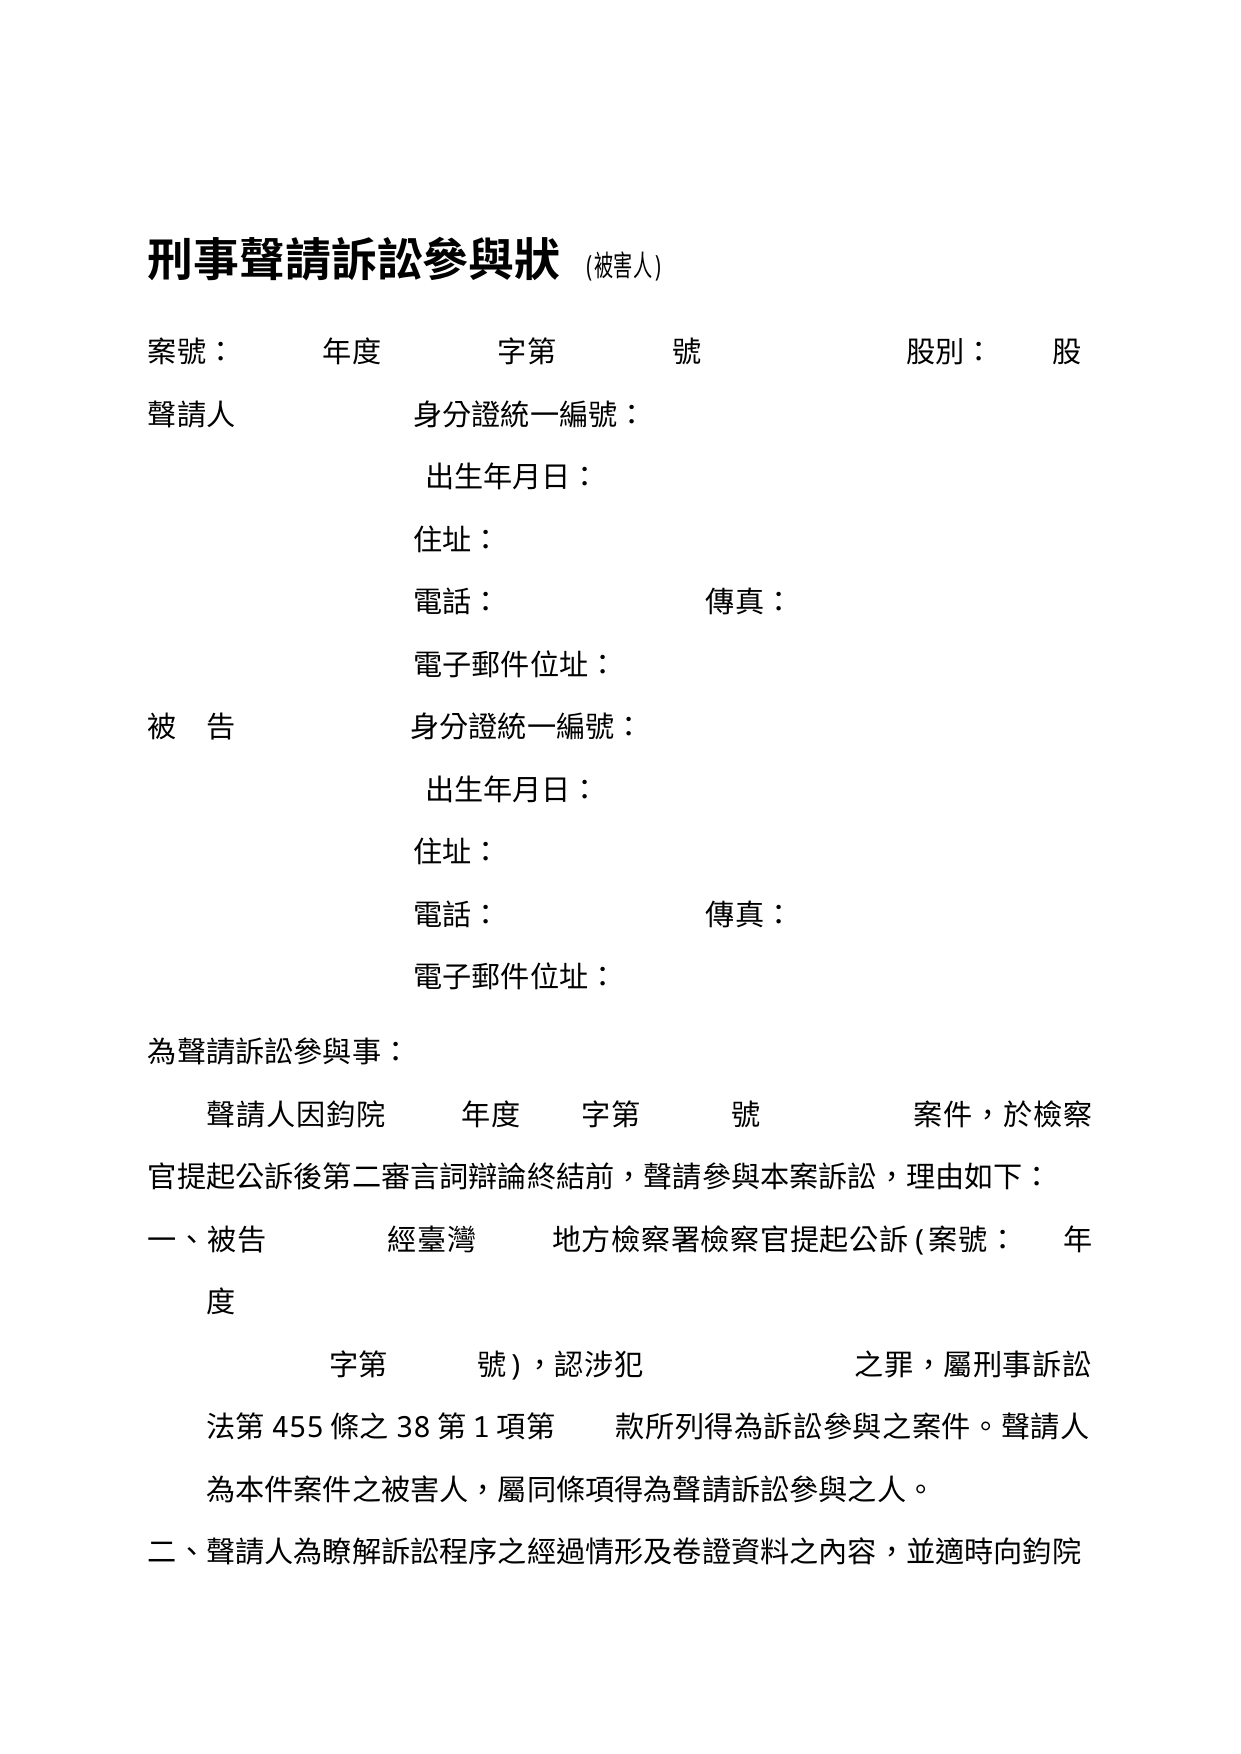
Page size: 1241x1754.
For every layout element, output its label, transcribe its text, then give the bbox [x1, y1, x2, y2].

text 刑事聲請訴訟參與狀 (被害人) 案號： 年度 字第 號 股別： 股 [148, 183, 1092, 371]
text 電子郵件位址： [148, 621, 1092, 683]
text 被 告 ○○ 身分證統一編號： [148, 683, 1092, 746]
text 聲請人因鈞院 ○○年度○○字第○○○號○ ○○ 案件，於檢察官提起公訴後第二審言詞辯論終結前，聲請參與本案訴訟，理由如下： [148, 1071, 1092, 1196]
text 住址： [148, 496, 1092, 558]
text 出生年月日： [148, 746, 1092, 808]
text 為聲請訴訟參與事： [148, 1008, 1092, 1071]
text 出生年月日： [148, 433, 1092, 496]
text 電話： 傳真： [148, 558, 1092, 621]
text 字第○○○號)，認涉犯○ ○ 之罪，屬刑事訴訟法第455條之38第1項第○ 款所列得為訴訟參與之案件。聲請人為本件案件之被害人，屬同條項得為聲請訴訟參與之人。 [148, 1321, 1092, 1508]
text 住址： [148, 808, 1092, 871]
text 一、被告○○ ○經臺灣 ○○地方檢察署檢察官提起公訴(案號：○ 年度 [148, 1196, 1092, 1321]
text 二、聲請人為瞭解訴訟程序之經過情形及卷證資料之內容，並適時向鈞院 [148, 1508, 1092, 1571]
text 電話： 傳真： [148, 871, 1092, 933]
text 聲請人 ○○○ 身分證統一編號： [148, 371, 1092, 433]
text 電子郵件位址： [148, 933, 1092, 996]
